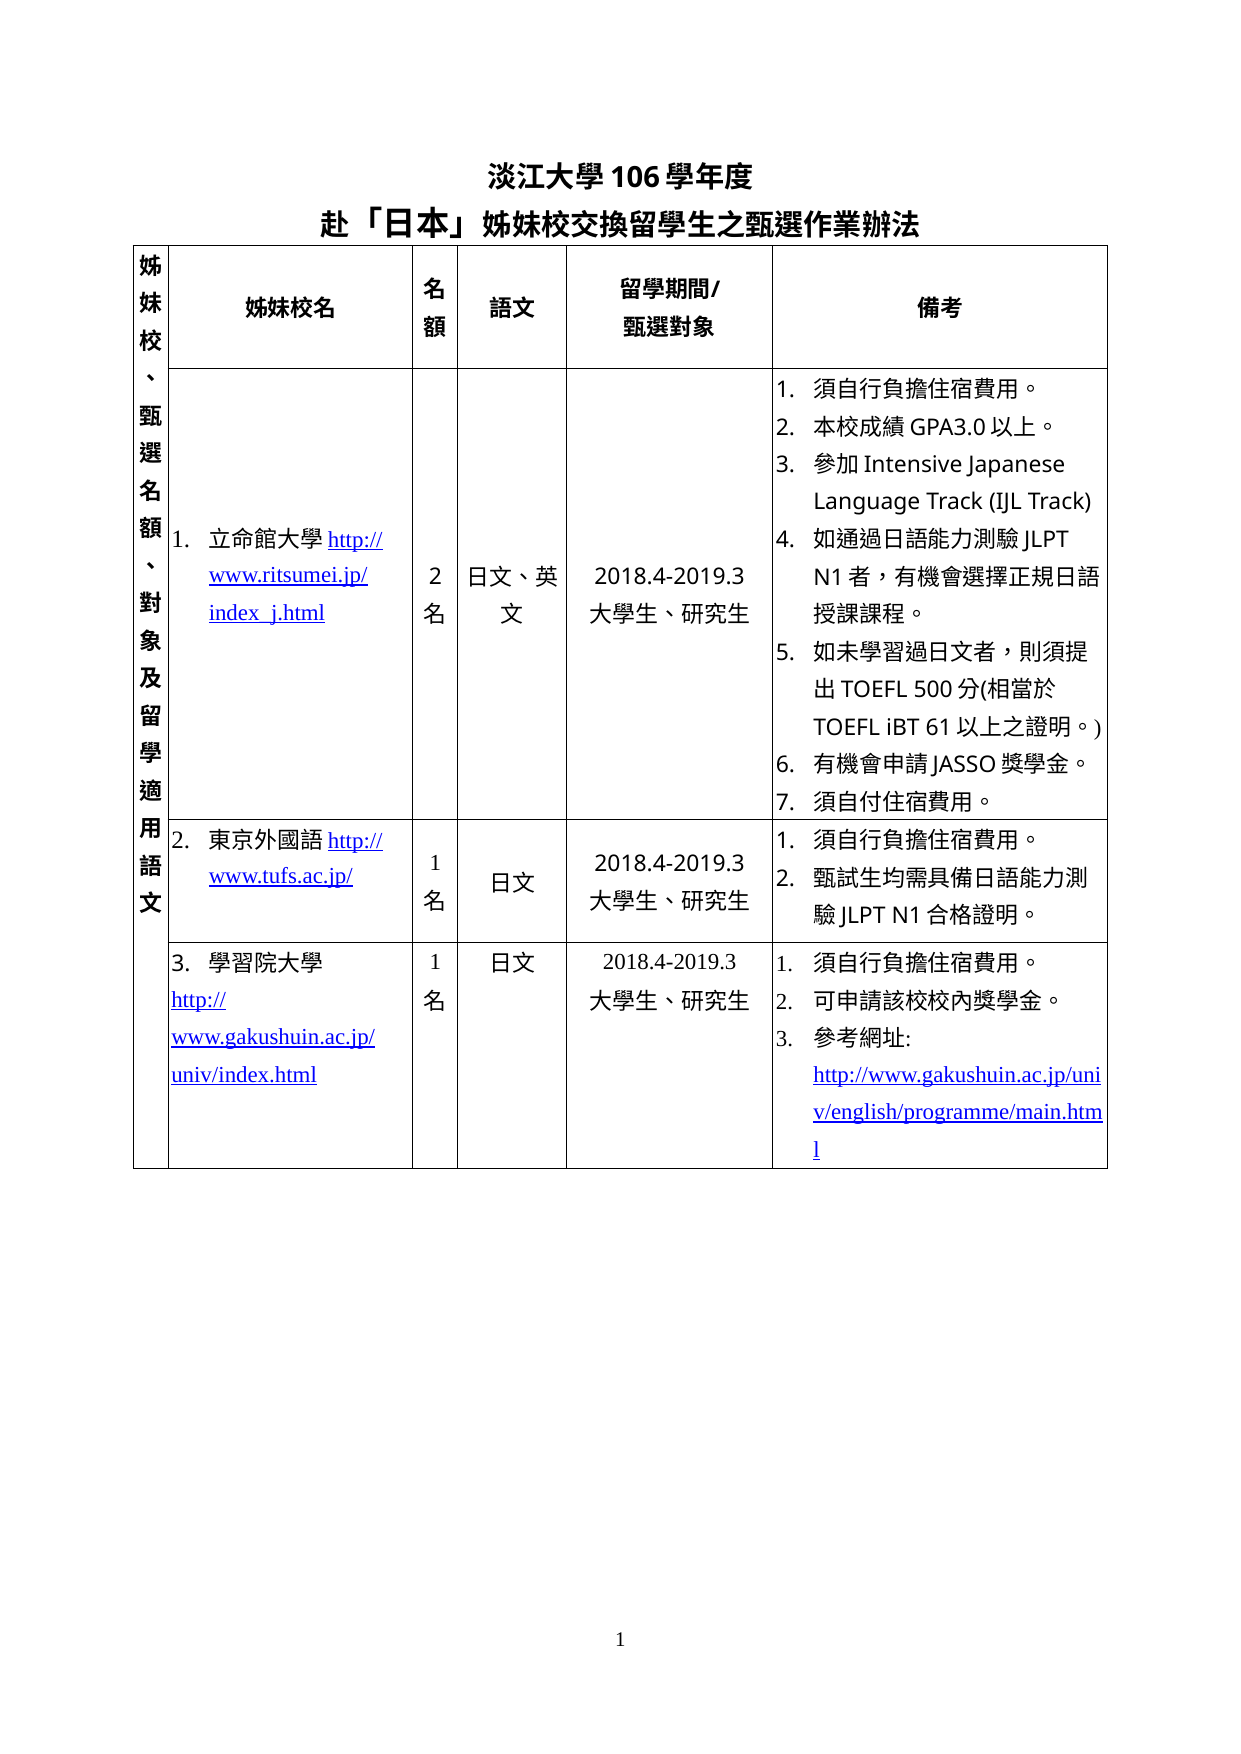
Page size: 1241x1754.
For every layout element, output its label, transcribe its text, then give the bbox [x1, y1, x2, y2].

table_cell 須自行負擔住宿費用。 可申請該校校內獎學金。 參考網址: http://www.gakushuin.ac.jp/univ/english/programme/main.html [773, 943, 1107, 1168]
table_cell 日文 [458, 820, 566, 942]
table_cell 1名 [413, 943, 457, 1168]
table_header 姊妹校、甄選名額、對象及留學適用語文 [134, 246, 168, 1168]
table_cell 須自行負擔住宿費用。 甄試生均需具備日語能力測驗JLPT N1合格證明。 [773, 820, 1107, 942]
table_header 留學期間/ 甄選對象 [567, 246, 772, 368]
text 赴「日本」姊妹校交換留學生之甄選作業辦法 [118, 196, 1122, 245]
table_cell 日文 [458, 943, 566, 1168]
table_header 語文 [458, 246, 566, 368]
table_cell 日文、英文 [458, 369, 566, 819]
table_cell 2名 [413, 369, 457, 819]
table_cell 2018.4-2019.3 大學生、研究生 [567, 820, 772, 942]
table_header 備考 [773, 246, 1107, 368]
text 淡江大學106學年度 [118, 154, 1122, 196]
table_cell 1名 [413, 820, 457, 942]
table_header 姊妹校名 [169, 246, 412, 368]
table_cell 2018.4-2019.3 大學生、研究生 [567, 369, 772, 819]
table_cell 學習院大學 http://www.gakushuin.ac.jp/univ/index.html [169, 943, 412, 1168]
table_header 名額 [413, 246, 457, 368]
table_cell 須自行負擔住宿費用。 本校成績GPA3.0以上。 參加Intensive Japanese Language Track (IJL Track) 如通過日語能力測驗JLPT N1者，有機會選擇正規日語授課課程。 如未學習過日文者，則須提出TOEFL 500分(相當於TOEFL iBT 61以上之證明。) 有機會申請JASSO獎學金。 須自付住宿費用。 [773, 369, 1107, 819]
table_cell 東京外國語http://www.tufs.ac.jp/ [169, 820, 412, 942]
table_cell 立命館大學http://www.ritsumei.jp/index_j.html [169, 369, 412, 819]
table_cell 2018.4-2019.3 大學生、研究生 [567, 943, 772, 1168]
